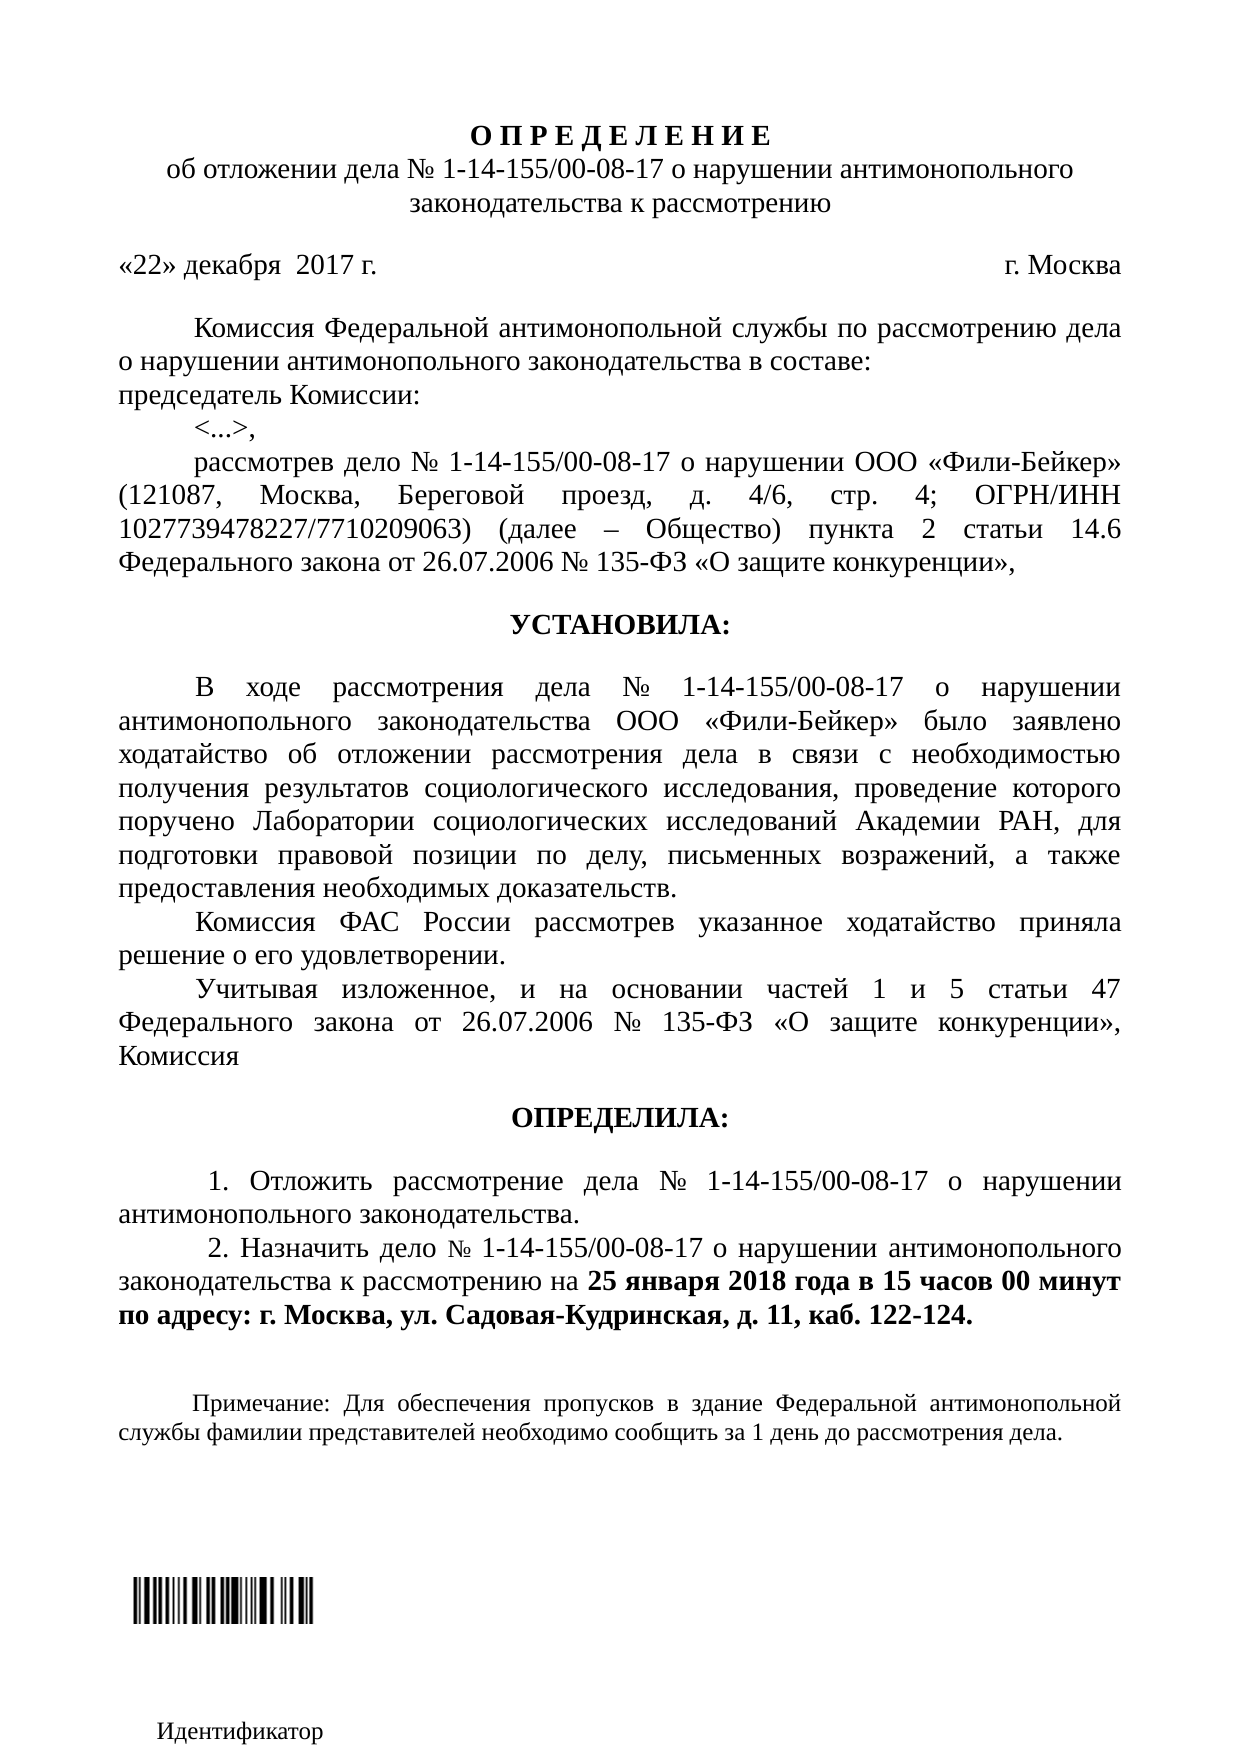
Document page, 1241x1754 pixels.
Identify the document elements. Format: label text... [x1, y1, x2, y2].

text О П Р Е Д Е Л Е Н И Е [118, 118, 1122, 152]
text председатель Комиссии: [118, 377, 1122, 410]
text <...>, [118, 410, 1122, 444]
text 1. Отложить рассмотрение дела № 1-14-155/00-08-17 о нарушении антимонопольного законодательства. [118, 1163, 1122, 1230]
text рассмотрев дело № 1-14-155/00-08-17 о нарушении ООО «Фили-Бейкер» (121087, Москва, Береговой проезд, д. 4/6, стр. 4; ОГРН/ИНН 1027739478227/7710209063) (далее – Общество) пункта 2 статьи 14.6 Федерального закона от 26.07.2006 № 135-ФЗ «О защите конкуренции», [118, 444, 1122, 578]
text Комиссия Федеральной антимонопольной службы по рассмотрению дела о нарушении антимонопольного законодательства в составе: [118, 310, 1122, 377]
text Комиссия ФАС России рассмотрев указанное ходатайство приняла решение о его удовлетворении. [118, 904, 1122, 971]
text об отложении дела № 1-14-155/00-08-17 о нарушении антимонопольного законодательства к рассмотрению [118, 152, 1122, 219]
text «22» декабря 2017 г. г. Москва [118, 247, 1122, 281]
picture [118, 1577, 331, 1624]
text ОПРЕДЕЛИЛА: [118, 1100, 1122, 1134]
text Учитывая изложенное, и на основании частей 1 и 5 статьи 47 Федерального закона от 26.07.2006 № 135-ФЗ «О защите конкуренции», Комиссия [118, 971, 1122, 1072]
text В ходе рассмотрения дела № 1-14-155/00-08-17 о нарушении антимонопольного законодательства ООО «Фили-Бейкер» было заявлено ходатайство об отложении рассмотрения дела в связи с необходимостью получения результатов социологического исследования, проведение которого поручено Лаборатории социологических исследований Академии РАН, для подготовки правовой позиции по делу, письменных возражений, а также предоставления необходимых доказательств. [118, 669, 1122, 904]
text Примечание: Для обеспечения пропусков в здание Федеральной антимонопольной службы фамилии представителей необходимо сообщить за 1 день до рассмотрения дела. [118, 1388, 1122, 1445]
text УСТАНОВИЛА: [118, 607, 1122, 640]
text 2. Назначить дело № 1-14-155/00-08-17 о нарушении антимонопольного законодательства к рассмотрению на 25 января 2018 года в 15 часов 00 минут по адресу: г. Москва, ул. Садовая-Кудринская, д. 11, каб. 122-124. [118, 1230, 1122, 1330]
